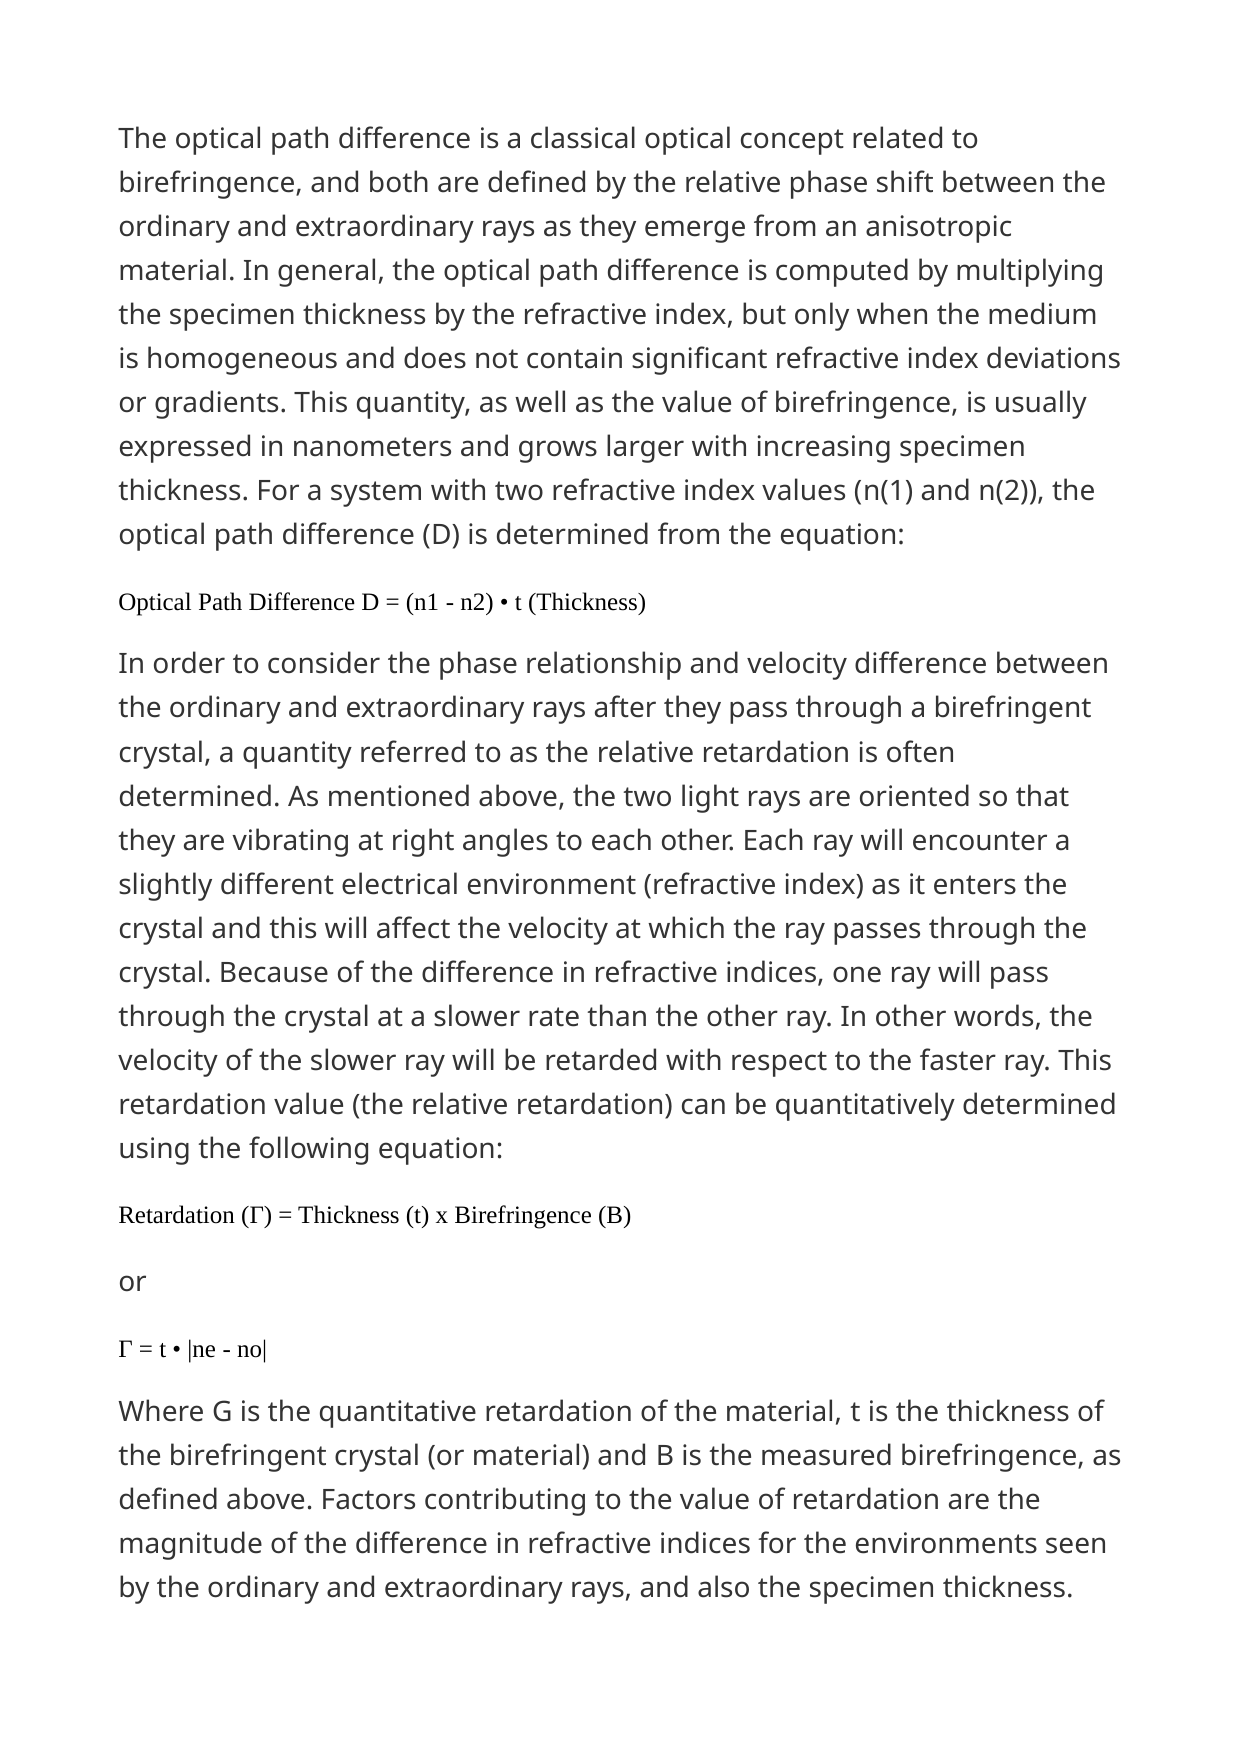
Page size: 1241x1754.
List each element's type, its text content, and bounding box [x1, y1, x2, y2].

text or [118, 1262, 1122, 1300]
text Γ = t • |ne - no| [118, 1334, 1122, 1363]
text In order to consider the phase relationship and velocity difference between the ordinary and extraordinary rays after they pass through a birefringent crystal, a quantity referred to as the relative retardation is often determined. As mentioned above, the two light rays are oriented so that they are vibrating at right angles to each other. Each ray will encounter a slightly different electrical environment (refractive index) as it enters the crystal and this will affect the velocity at which the ray passes through the crystal. Because of the difference in refractive indices, one ray will pass through the crystal at a slower rate than the other ray. In other words, the velocity of the slower ray will be retarded with respect to the faster ray. This retardation value (the relative retardation) can be quantitatively determined using the following equation: [118, 644, 1122, 1167]
text Optical Path Difference D = (n1 - n2) • t (Thickness) [118, 587, 1122, 616]
text The optical path difference is a classical optical concept related to birefringence, and both are defined by the relative phase shift between the ordinary and extraordinary rays as they emerge from an anisotropic material. In general, the optical path difference is computed by multiplying the specimen thickness by the refractive index, but only when the medium is homogeneous and does not contain significant refractive index deviations or gradients. This quantity, as well as the value of birefringence, is usually expressed in nanometers and grows larger with increasing specimen thickness. For a system with two refractive index values (n(1) and n(2)), the optical path difference (D) is determined from the equation: [118, 118, 1122, 553]
text Retardation (Γ) = Thickness (t) x Birefringence (B) [118, 1201, 1122, 1229]
text Where G is the quantitative retardation of the material, t is the thickness of the birefringent crystal (or material) and B is the measured birefringence, as defined above. Factors contributing to the value of retardation are the magnitude of the difference in refractive indices for the environments seen by the ordinary and extraordinary rays, and also the specimen thickness. [118, 1391, 1122, 1605]
